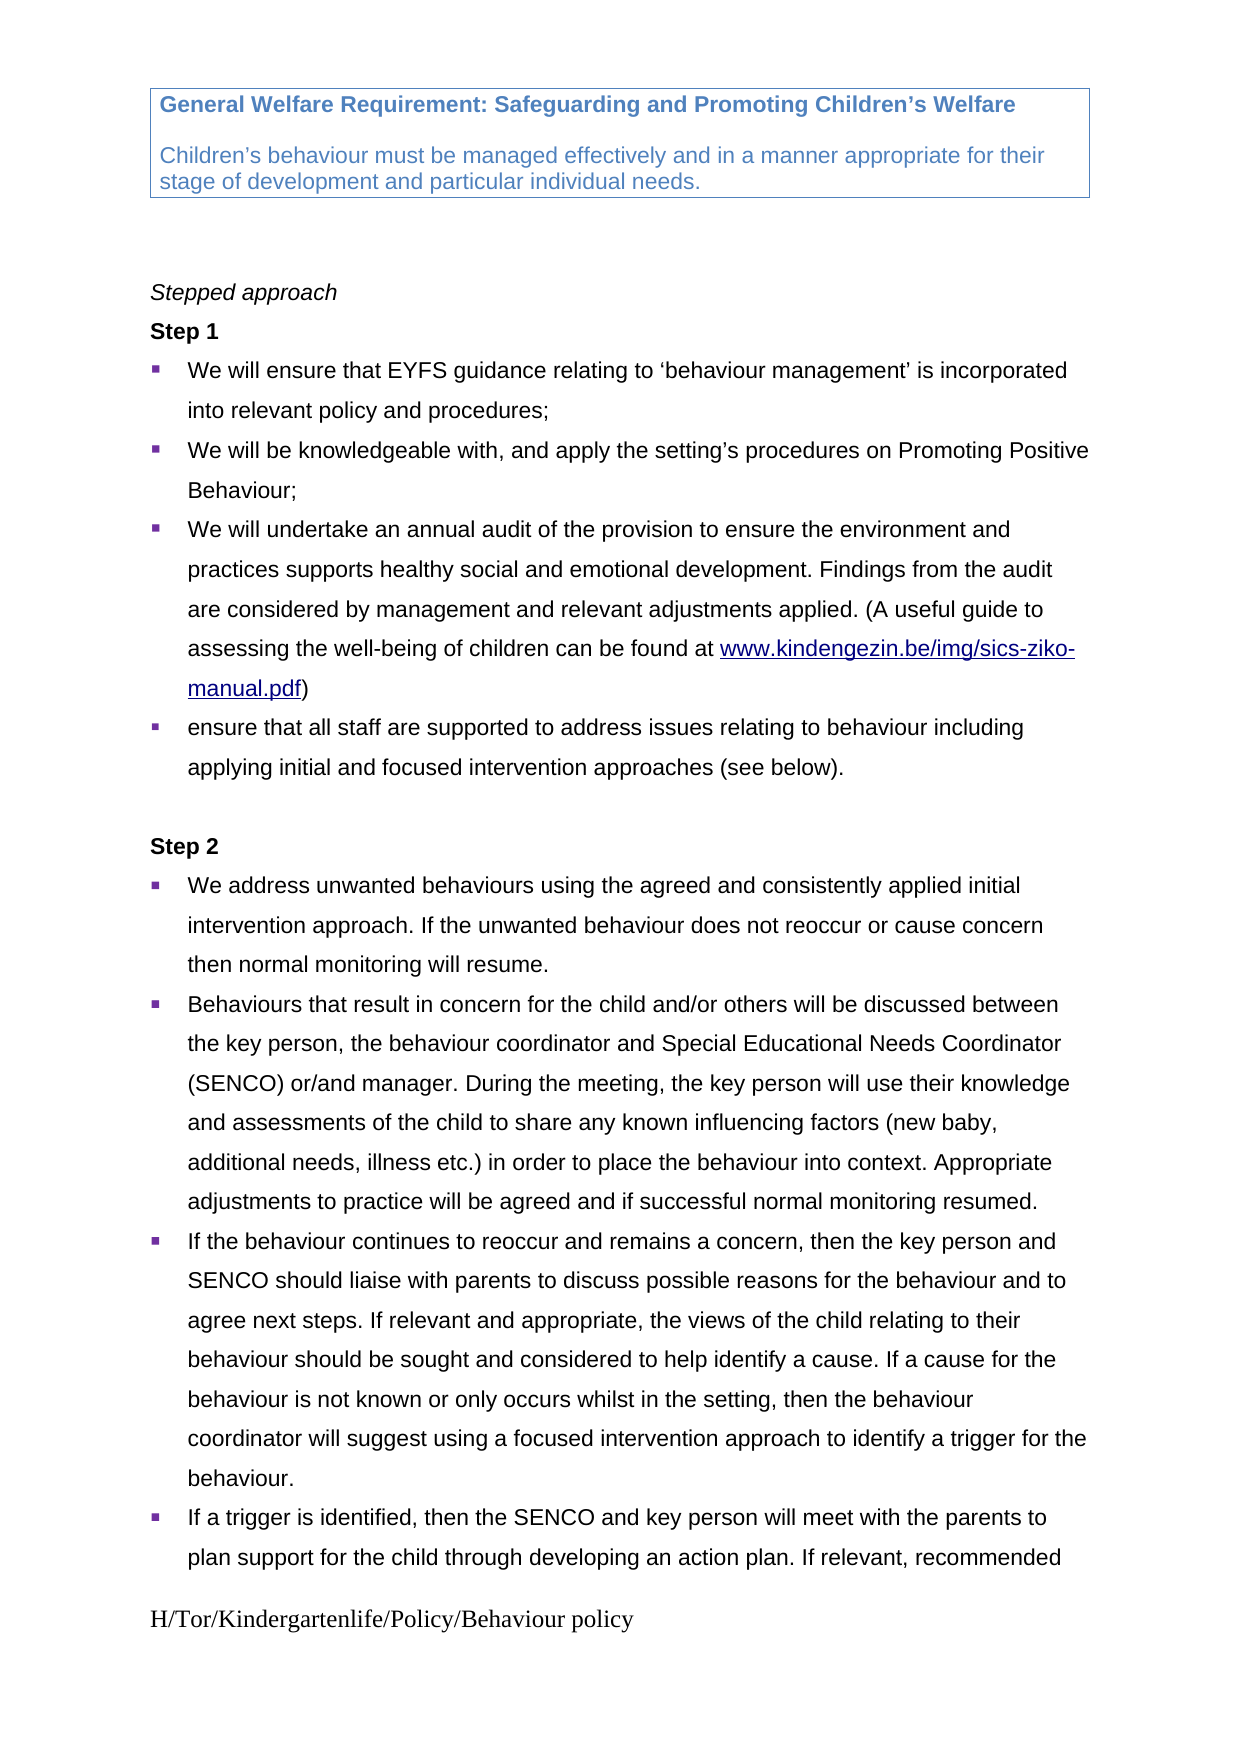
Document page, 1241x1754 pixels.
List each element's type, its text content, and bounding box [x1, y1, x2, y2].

list We will ensure that EYFS guidance relating to ‘behaviour management’ is incorporated into relevant policy and procedures; [150, 357, 1090, 424]
list We address unwanted behaviours using the agreed and consistently applied initial intervention approach. If the unwanted behaviour does not reoccur or cause concern then normal monitoring will resume. [150, 872, 1090, 978]
list If the behaviour continues to reoccur and remains a concern, then the key person and SENCO should liaise with parents to discuss possible reasons for the behaviour and to agree next steps. If relevant and appropriate, the views of the child relating to their behaviour should be sought and considered to help identify a cause. If a cause for the behaviour is not known or only occurs whilst in the setting, then the behaviour coordinator will suggest using a focused intervention approach to identify a trigger for the behaviour. [150, 1228, 1090, 1491]
list We will undertake an annual audit of the provision to ensure the environment and practices supports healthy social and emotional development. Findings from the audit are considered by management and relevant adjustments applied. (A useful guide to assessing the well-being of children can be found at www.kindengezin.be/img/sics-ziko-manual.pdf) [150, 516, 1090, 701]
text Stepped approach [150, 278, 1090, 305]
text Step 2 [150, 833, 1090, 859]
list If a trigger is identified, then the SENCO and key person will meet with the parents to plan support for the child through developing an action plan. If relevant, recommended [150, 1504, 1090, 1570]
list ensure that all staff are supported to address issues relating to behaviour including applying initial and focused intervention approaches (see below). [150, 714, 1090, 780]
text Step 1 [150, 318, 1090, 344]
list Behaviours that result in concern for the child and/or others will be discussed between the key person, the behaviour coordinator and Special Educational Needs Coordinator (SENCO) or/and manager. During the meeting, the key person will use their knowledge and assessments of the child to share any known influencing factors (new baby, additional needs, illness etc.) in order to place the behaviour into context. Appropriate adjustments to practice will be agreed and if successful normal monitoring resumed. [150, 991, 1090, 1214]
list We will be knowledgeable with, and apply the setting’s procedures on Promoting Positive Behaviour; [150, 437, 1090, 503]
